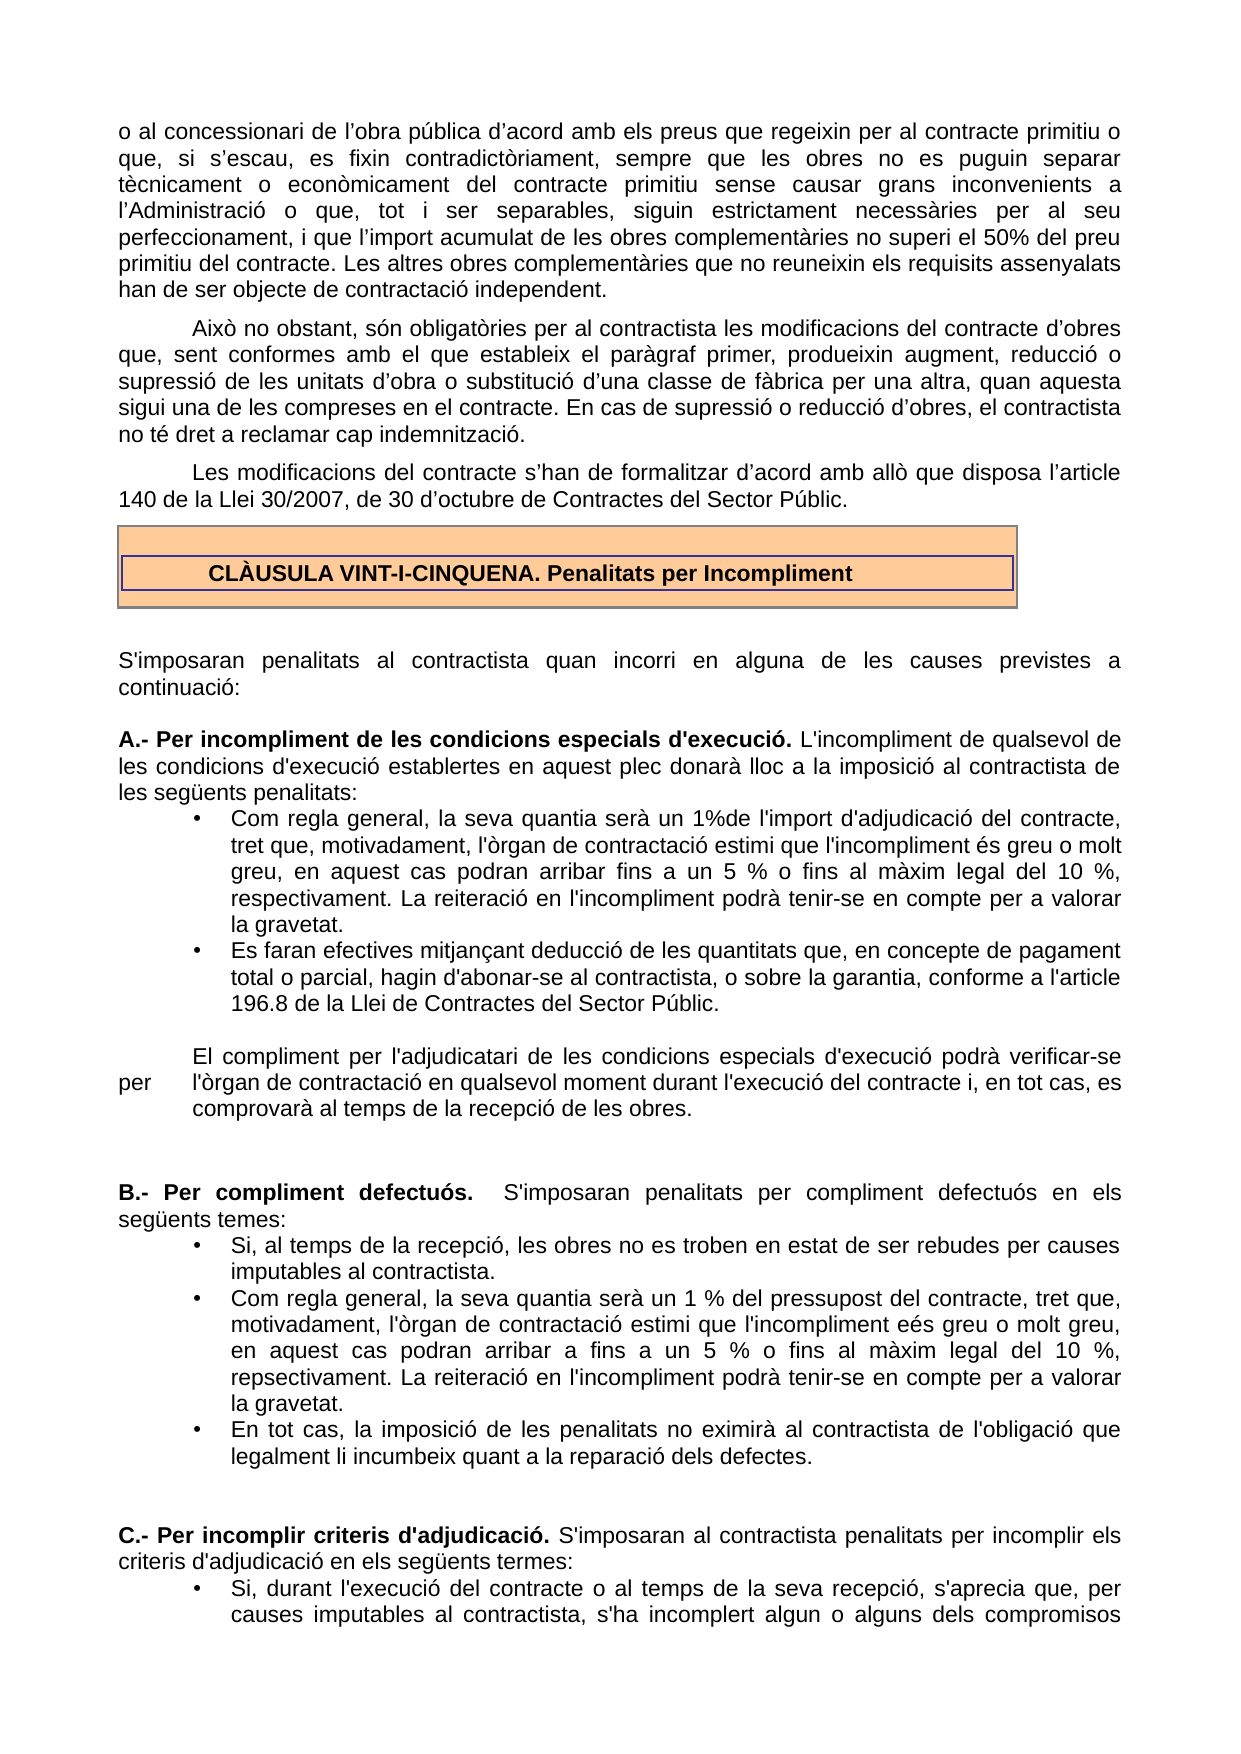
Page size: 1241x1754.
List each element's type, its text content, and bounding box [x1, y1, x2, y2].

text El compliment per l'adjudicatari de les condicions especials d'execució podrà verificar-se per l'òrgan de contractació en qualsevol moment durant l'execució del contracte i, en tot cas, es comprovarà al temps de la recepció de les obres. [118, 1043, 1122, 1122]
list Com regla general, la seva quantia serà un 1 % del pressupost del contracte, tret que, motivadament, l'òrgan de contractació estimi que l'incompliment eés greu o molt greu, en aquest cas podran arribar a fins a un 5 % o fins al màxim legal del 10 %, repsectivament. La reiteració en l'incompliment podrà tenir-se en compte per a valorar la gravetat. [193, 1284, 1122, 1416]
table_header CLÀUSULA VINT-I-CINQUENA. Penalitats per Incompliment [119, 527, 1016, 606]
list En tot cas, la imposició de les penalitats no eximirà al contractista de l'obligació que legalment li incumbeix quant a la reparació dels defectes. [193, 1416, 1122, 1469]
text Les modificacions del contracte s’han de formalitzar d’acord amb allò que disposa l’article 140 de la Llei 30/2007, de 30 d’octubre de Contractes del Sector Públic. [118, 459, 1122, 512]
list Si, durant l'execució del contracte o al temps de la seva recepció, s'aprecia que, per causes imputables al contractista, s'ha incomplert algun o alguns dels compromisos [193, 1574, 1122, 1627]
list Es faran efectives mitjançant deducció de les quantitats que, en concepte de pagament total o parcial, hagin d'abonar-se al contractista, o sobre la garantia, conforme a l'article 196.8 de la Llei de Contractes del Sector Públic. [193, 937, 1122, 1016]
text A.- Per incompliment de les condicions especials d'execució. L'incompliment de qualsevol de les condicions d'execució establertes en aquest plec donarà lloc a la imposició al contractista de les següents penalitats: [118, 726, 1122, 805]
text B.- Per compliment defectuós. S'imposaran penalitats per compliment defectuós en els següents temes: [118, 1179, 1122, 1232]
text o al concessionari de l’obra pública d’acord amb els preus que regeixin per al contracte primitiu o que, si s’escau, es fixin contradictòriament, sempre que les obres no es puguin separar tècnicament o econòmicament del contracte primitiu sense causar grans inconvenients a l’Administració o que, tot i ser separables, siguin estrictament necessàries per al seu perfeccionament, i que l’import acumulat de les obres complementàries no superi el 50% del preu primitiu del contracte. Les altres obres complementàries que no reuneixin els requisits assenyalats han de ser objecte de contractació independent. [118, 118, 1122, 303]
list Com regla general, la seva quantia serà un 1%de l'import d'adjudicació del contracte, tret que, motivadament, l'òrgan de contractació estimi que l'incompliment és greu o molt greu, en aquest cas podran arribar fins a un 5 % o fins al màxim legal del 10 %, respectivament. La reiteració en l'incompliment podrà tenir-se en compte per a valorar la gravetat. [193, 805, 1122, 937]
list Si, al temps de la recepció, les obres no es troben en estat de ser rebudes per causes imputables al contractista. [193, 1232, 1122, 1284]
text C.- Per incomplir criteris d'adjudicació. S'imposaran al contractista penalitats per incomplir els criteris d'adjudicació en els següents termes: [118, 1522, 1122, 1574]
text S'imposaran penalitats al contractista quan incorri en alguna de les causes previstes a continuació: [118, 647, 1122, 700]
text Això no obstant, són obligatòries per al contractista les modificacions del contracte d’obres que, sent conformes amb el que estableix el paràgraf primer, produeixin augment, reducció o supressió de les unitats d’obra o substitució d’una classe de fàbrica per una altra, quan aquesta sigui una de les compreses en el contracte. En cas de supressió o reducció d’obres, el contractista no té dret a reclamar cap indemnització. [118, 315, 1122, 447]
